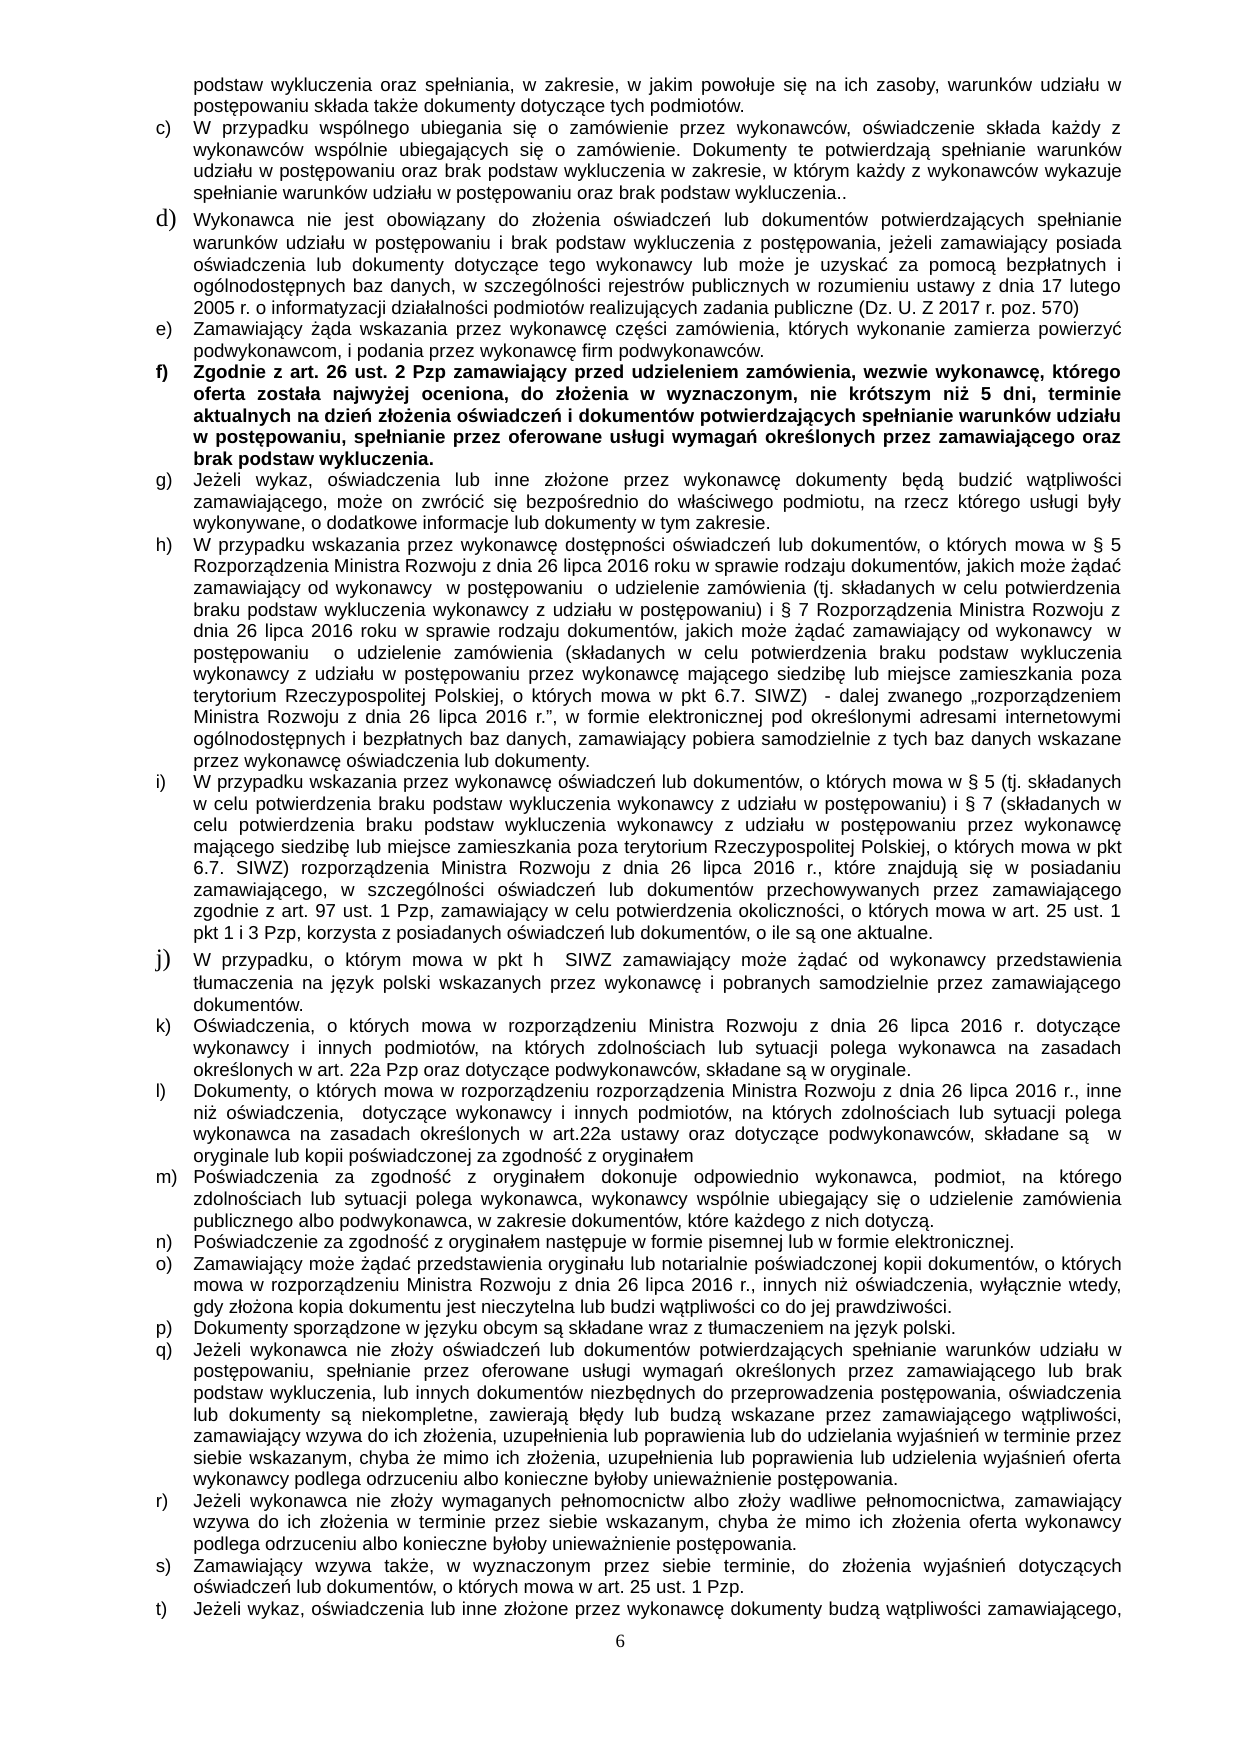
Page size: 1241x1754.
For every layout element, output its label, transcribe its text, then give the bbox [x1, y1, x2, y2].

list Jeżeli wykaz, oświadczenia lub inne złożone przez wykonawcę dokumenty będą budzić wątpliwości zamawiającego, może on zwrócić się bezpośrednio do właściwego podmiotu, na rzecz którego usługi były wykonywane, o dodatkowe informacje lub dokumenty w tym zakresie. [156, 469, 1122, 534]
list Poświadczenia za zgodność z oryginałem dokonuje odpowiednio wykonawca, podmiot, na którego zdolnościach lub sytuacji polega wykonawca, wykonawcy wspólnie ubiegający się o udzielenie zamówienia publicznego albo podwykonawca, w zakresie dokumentów, które każdego z nich dotyczą. [156, 1166, 1122, 1231]
list Zamawiający może żądać przedstawienia oryginału lub notarialnie poświadczonej kopii dokumentów, o których mowa w rozporządzeniu Ministra Rozwoju z dnia 26 lipca 2016 r., innych niż oświadczenia, wyłącznie wtedy, gdy złożona kopia dokumentu jest nieczytelna lub budzi wątpliwości co do jej prawdziwości. [156, 1252, 1122, 1317]
list W przypadku wspólnego ubiegania się o zamówienie przez wykonawców, oświadczenie składa każdy z wykonawców wspólnie ubiegających się o zamówienie. Dokumenty te potwierdzają spełnianie warunków udziału w postępowaniu oraz brak podstaw wykluczenia w zakresie, w którym każdy z wykonawców wykazuje spełnianie warunków udziału w postępowaniu oraz brak podstaw wykluczenia.. [156, 117, 1122, 203]
list Oświadczenia, o których mowa w rozporządzeniu Ministra Rozwoju z dnia 26 lipca 2016 r. dotyczące wykonawcy i innych podmiotów, na których zdolnościach lub sytuacji polega wykonawca na zasadach określonych w art. 22a Pzp oraz dotyczące podwykonawców, składane są w oryginale. [156, 1015, 1122, 1080]
list podstaw wykluczenia oraz spełniania, w zakresie, w jakim powołuje się na ich zasoby, warunków udziału w postępowaniu składa także dokumenty dotyczące tych podmiotów. [156, 74, 1122, 117]
list Zamawiający żąda wskazania przez wykonawcę części zamówienia, których wykonanie zamierza powierzyć podwykonawcom, i podania przez wykonawcę firm podwykonawców. [156, 318, 1122, 361]
list Zamawiający wzywa także, w wyznaczonym przez siebie terminie, do złożenia wyjaśnień dotyczących oświadczeń lub dokumentów, o których mowa w art. 25 ust. 1 Pzp. [156, 1554, 1122, 1597]
list Dokumenty sporządzone w języku obcym są składane wraz z tłumaczeniem na język polski. [156, 1317, 1122, 1339]
list Jeżeli wykonawca nie złoży oświadczeń lub dokumentów potwierdzających spełnianie warunków udziału w postępowaniu, spełnianie przez oferowane usługi wymagań określonych przez zamawiającego lub brak podstaw wykluczenia, lub innych dokumentów niezbędnych do przeprowadzenia postępowania, oświadczenia lub dokumenty są niekompletne, zawierają błędy lub budzą wskazane przez zamawiającego wątpliwości, zamawiający wzywa do ich złożenia, uzupełnienia lub poprawienia lub do udzielania wyjaśnień w terminie przez siebie wskazanym, chyba że mimo ich złożenia, uzupełnienia lub poprawienia lub udzielenia wyjaśnień oferta wykonawcy podlega odrzuceniu albo konieczne byłoby unieważnienie postępowania. [156, 1339, 1122, 1490]
list Jeżeli wykonawca nie złoży wymaganych pełnomocnictw albo złoży wadliwe pełnomocnictwa, zamawiający wzywa do ich złożenia w terminie przez siebie wskazanym, chyba że mimo ich złożenia oferta wykonawcy podlega odrzuceniu albo konieczne byłoby unieważnienie postępowania. [156, 1490, 1122, 1554]
list W przypadku wskazania przez wykonawcę dostępności oświadczeń lub dokumentów, o których mowa w § 5 Rozporządzenia Ministra Rozwoju z dnia 26 lipca 2016 roku w sprawie rodzaju dokumentów, jakich może żądać zamawiający od wykonawcy w postępowaniu o udzielenie zamówienia (tj. składanych w celu potwierdzenia braku podstaw wykluczenia wykonawcy z udziału w postępowaniu) i § 7 Rozporządzenia Ministra Rozwoju z dnia 26 lipca 2016 roku w sprawie rodzaju dokumentów, jakich może żądać zamawiający od wykonawcy w postępowaniu o udzielenie zamówienia (składanych w celu potwierdzenia braku podstaw wykluczenia wykonawcy z udziału w postępowaniu przez wykonawcę mającego siedzibę lub miejsce zamieszkania poza terytorium Rzeczypospolitej Polskiej, o których mowa w pkt 6.7. SIWZ) - dalej zwanego „rozporządzeniem Ministra Rozwoju z dnia 26 lipca 2016 r.”, w formie elektronicznej pod określonymi adresami internetowymi ogólnodostępnych i bezpłatnych baz danych, zamawiający pobiera samodzielnie z tych baz danych wskazane przez wykonawcę oświadczenia lub dokumenty. [156, 534, 1122, 771]
list W przypadku, o którym mowa w pkt h SIWZ zamawiający może żądać od wykonawcy przedstawienia tłumaczenia na język polski wskazanych przez wykonawcę i pobranych samodzielnie przez zamawiającego dokumentów. [156, 943, 1122, 1015]
list Zgodnie z art. 26 ust. 2 Pzp zamawiający przed udzieleniem zamówienia, wezwie wykonawcę, którego oferta została najwyżej oceniona, do złożenia w wyznaczonym, nie krótszym niż 5 dni, terminie aktualnych na dzień złożenia oświadczeń i dokumentów potwierdzających spełnianie warunków udziału w postępowaniu, spełnianie przez oferowane usługi wymagań określonych przez zamawiającego oraz brak podstaw wykluczenia. [156, 361, 1122, 469]
list W przypadku wskazania przez wykonawcę oświadczeń lub dokumentów, o których mowa w § 5 (tj. składanych w celu potwierdzenia braku podstaw wykluczenia wykonawcy z udziału w postępowaniu) i § 7 (składanych w celu potwierdzenia braku podstaw wykluczenia wykonawcy z udziału w postępowaniu przez wykonawcę mającego siedzibę lub miejsce zamieszkania poza terytorium Rzeczypospolitej Polskiej, o których mowa w pkt 6.7. SIWZ) rozporządzenia Ministra Rozwoju z dnia 26 lipca 2016 r., które znajdują się w posiadaniu zamawiającego, w szczególności oświadczeń lub dokumentów przechowywanych przez zamawiającego zgodnie z art. 97 ust. 1 Pzp, zamawiający w celu potwierdzenia okoliczności, o których mowa w art. 25 ust. 1 pkt 1 i 3 Pzp, korzysta z posiadanych oświadczeń lub dokumentów, o ile są one aktualne. [156, 771, 1122, 943]
list Wykonawca nie jest obowiązany do złożenia oświadczeń lub dokumentów potwierdzających spełnianie warunków udziału w postępowaniu i brak podstaw wykluczenia z postępowania, jeżeli zamawiający posiada oświadczenia lub dokumenty dotyczące tego wykonawcy lub może je uzyskać za pomocą bezpłatnych i ogólnodostępnych baz danych, w szczególności rejestrów publicznych w rozumieniu ustawy z dnia 17 lutego 2005 r. o informatyzacji działalności podmiotów realizujących zadania publiczne (Dz. U. Z 2017 r. poz. 570) [156, 203, 1122, 318]
list Poświadczenie za zgodność z oryginałem następuje w formie pisemnej lub w formie elektronicznej. [156, 1231, 1122, 1252]
list Dokumenty, o których mowa w rozporządzeniu rozporządzenia Ministra Rozwoju z dnia 26 lipca 2016 r., inne niż oświadczenia, dotyczące wykonawcy i innych podmiotów, na których zdolnościach lub sytuacji polega wykonawca na zasadach określonych w art.22a ustawy oraz dotyczące podwykonawców, składane są w oryginale lub kopii poświadczonej za zgodność z oryginałem [156, 1080, 1122, 1166]
list Jeżeli wykaz, oświadczenia lub inne złożone przez wykonawcę dokumenty budzą wątpliwości zamawiającego, [156, 1597, 1122, 1619]
